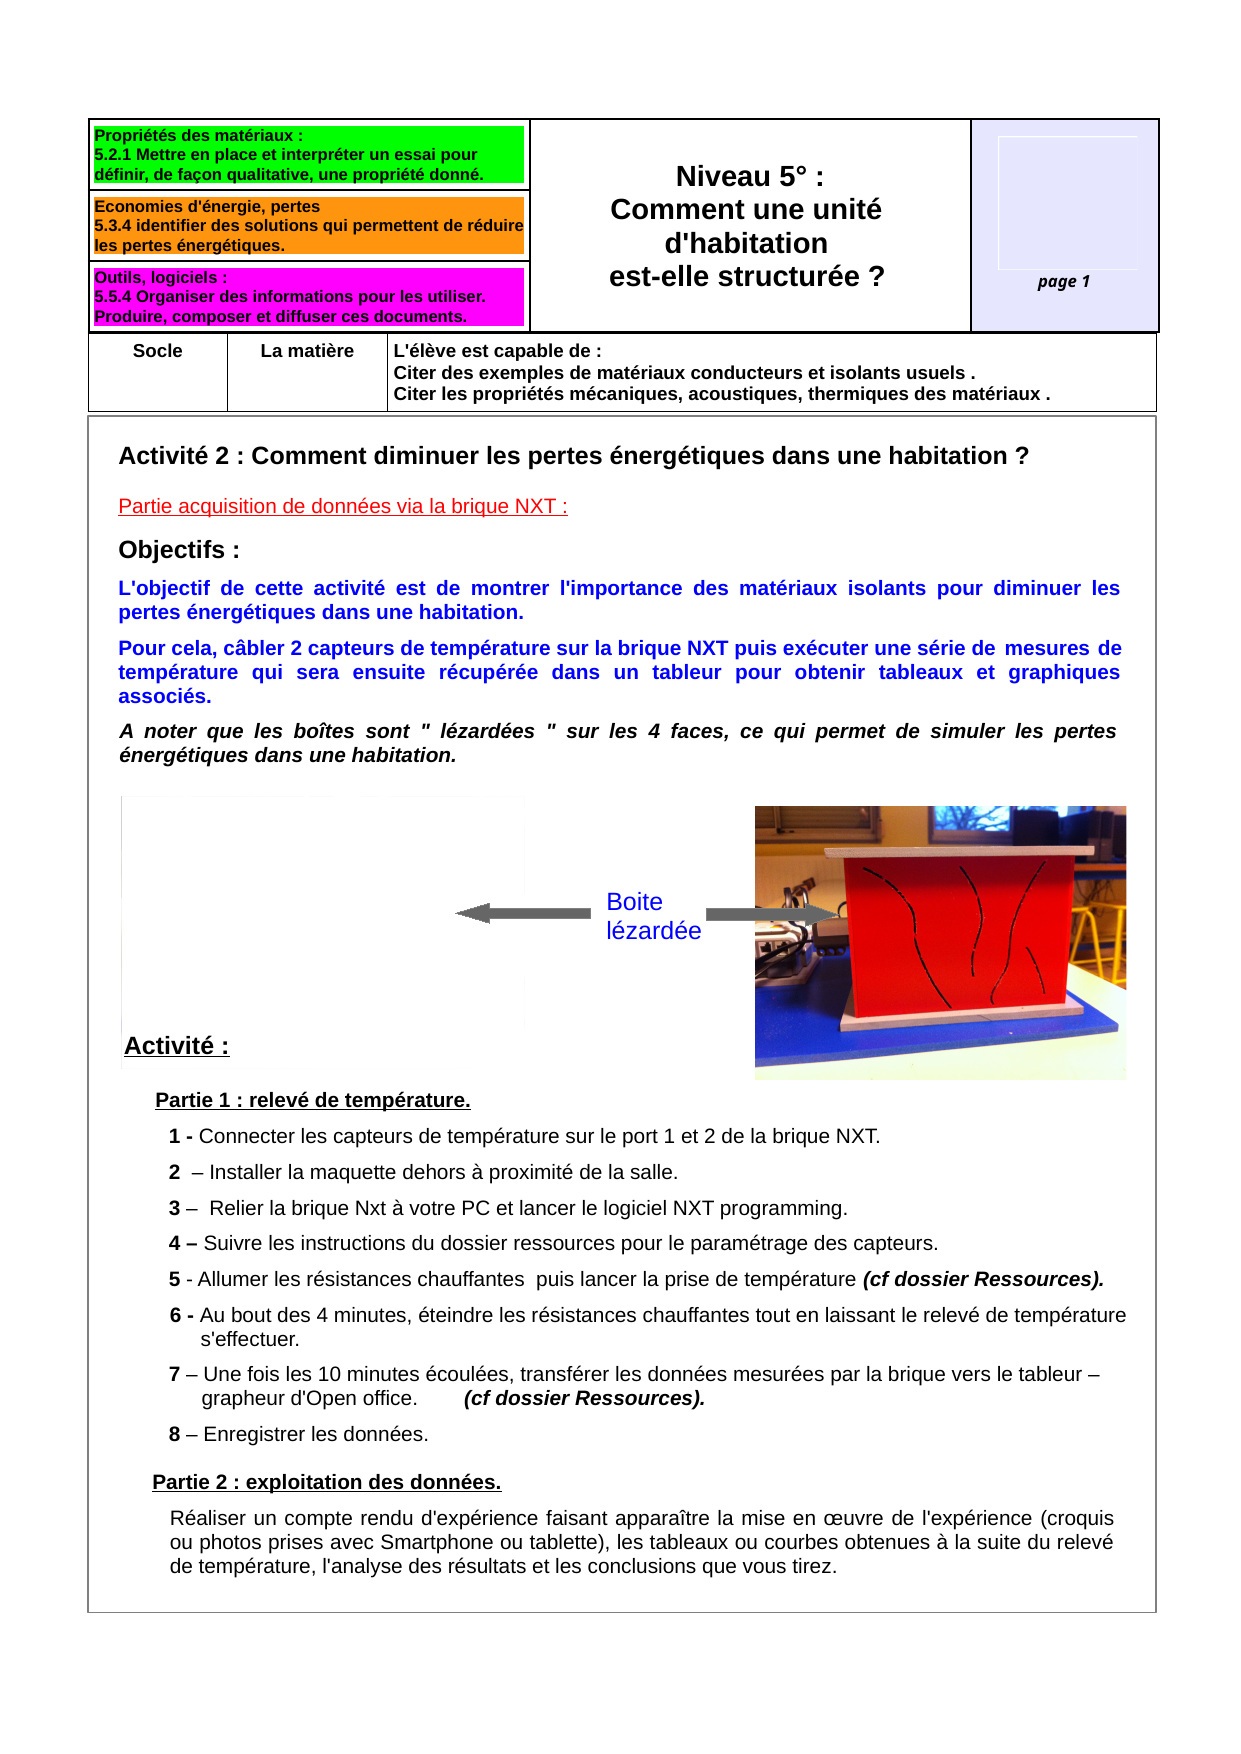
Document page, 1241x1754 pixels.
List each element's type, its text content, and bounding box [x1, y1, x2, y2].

text 2 – Installer la maquette dehors à proximité de la salle. [168, 1160, 1155, 1184]
text 4 – Suivre les instructions du dossier ressources pour le paramétrage des capteurs. [168, 1231, 1155, 1255]
text [1127, 887, 1155, 916]
text 1 - Connecter les capteurs de température sur le port 1 et 2 de la brique NXT. [168, 1124, 1155, 1148]
table_header La matière [228, 334, 387, 411]
text Réaliser un compte rendu d'expérience faisant apparaître la mise en œuvre de l'expérience (croquis ou photos prises avec Smartphone ou tablette), les tableaux ou courbes obtenues à la suite du relevé de température, l'analyse des résultats et les conclusions que vous tirez. [169, 1506, 1116, 1577]
text 7 – Une fois les 10 minutes écoulées, transférer les données mesurées par la brique vers le tableur – grapheur d'Open office. (cf dossier Ressources). [168, 1362, 1155, 1410]
text L'objectif de cette activité est de montrer l'importance des matériaux isolants pour diminuer les pertes énergétiques dans une habitation. [118, 576, 1122, 624]
text [122, 916, 524, 944]
text Pour cela, câbler 2 capteurs de température sur la brique NXT puis exécuter une série de mesures de température qui sera ensuite récupérée dans un tableur pour obtenir tableaux et graphiques associés. [118, 636, 1122, 707]
text 3 – Relier la brique Nxt à votre PC et lancer le logiciel NXT programming. [168, 1195, 1155, 1219]
text 6 - Au bout des 4 minutes, éteindre les résistances chauffantes tout en laissant le relevé de température s'effectuer. [169, 1303, 1155, 1351]
table_cell Economies d'énergie, pertes 5.3.4 identifier des solutions qui permettent de réduire les pertes énergétiques. [90, 191, 529, 260]
text Activité : [122, 1031, 524, 1059]
text [89, 887, 120, 916]
text Partie 1 : relevé de température. [155, 1088, 1155, 1112]
text lézardée [525, 916, 755, 944]
text Activité 2 : Comment diminuer les pertes énergétiques dans une habitation ? [118, 441, 1122, 470]
text 8 – Enregistrer les données. [168, 1422, 1155, 1446]
text [1127, 1031, 1155, 1059]
table_cell Outils, logiciels : 5.5.4 Organiser des informations pour les utiliser. Produire, composer et diffuser ces documents. [90, 262, 529, 331]
text 5 - Allumer les résistances chauffantes puis lancer la prise de température (cf dossier Ressources). [168, 1267, 1155, 1291]
table_header Socle [89, 334, 227, 411]
text [1127, 916, 1155, 944]
table_header Propriétés des matériaux : 5.2.1 Mettre en place et interpréter un essai pour définir, de façon qualitative, une propriété donné. [90, 120, 529, 189]
text [89, 916, 120, 944]
text Objectifs : [118, 535, 1122, 564]
picture [755, 806, 1127, 1080]
text Partie 2 : exploitation des données. [152, 1470, 1155, 1494]
text A noter que les boîtes sont " lézardées " sur les 4 faces, ce qui permet de simuler les pertes énergétiques dans une habitation. [119, 719, 1121, 767]
text Partie acquisition de données via la brique NXT : [118, 494, 1122, 518]
table_header L'élève est capable de : Citer des exemples de matériaux conducteurs et isolants usuels . Citer les propriétés mécaniques, acoustiques, thermiques des matériaux . [388, 334, 1156, 411]
text [122, 887, 524, 916]
table_header Niveau 5° : Comment une unité d'habitation est-elle structurée ? [531, 120, 970, 331]
text [89, 1031, 120, 1059]
table_header page 1 [972, 120, 1158, 331]
text [525, 1031, 755, 1059]
text Boite [525, 887, 755, 916]
